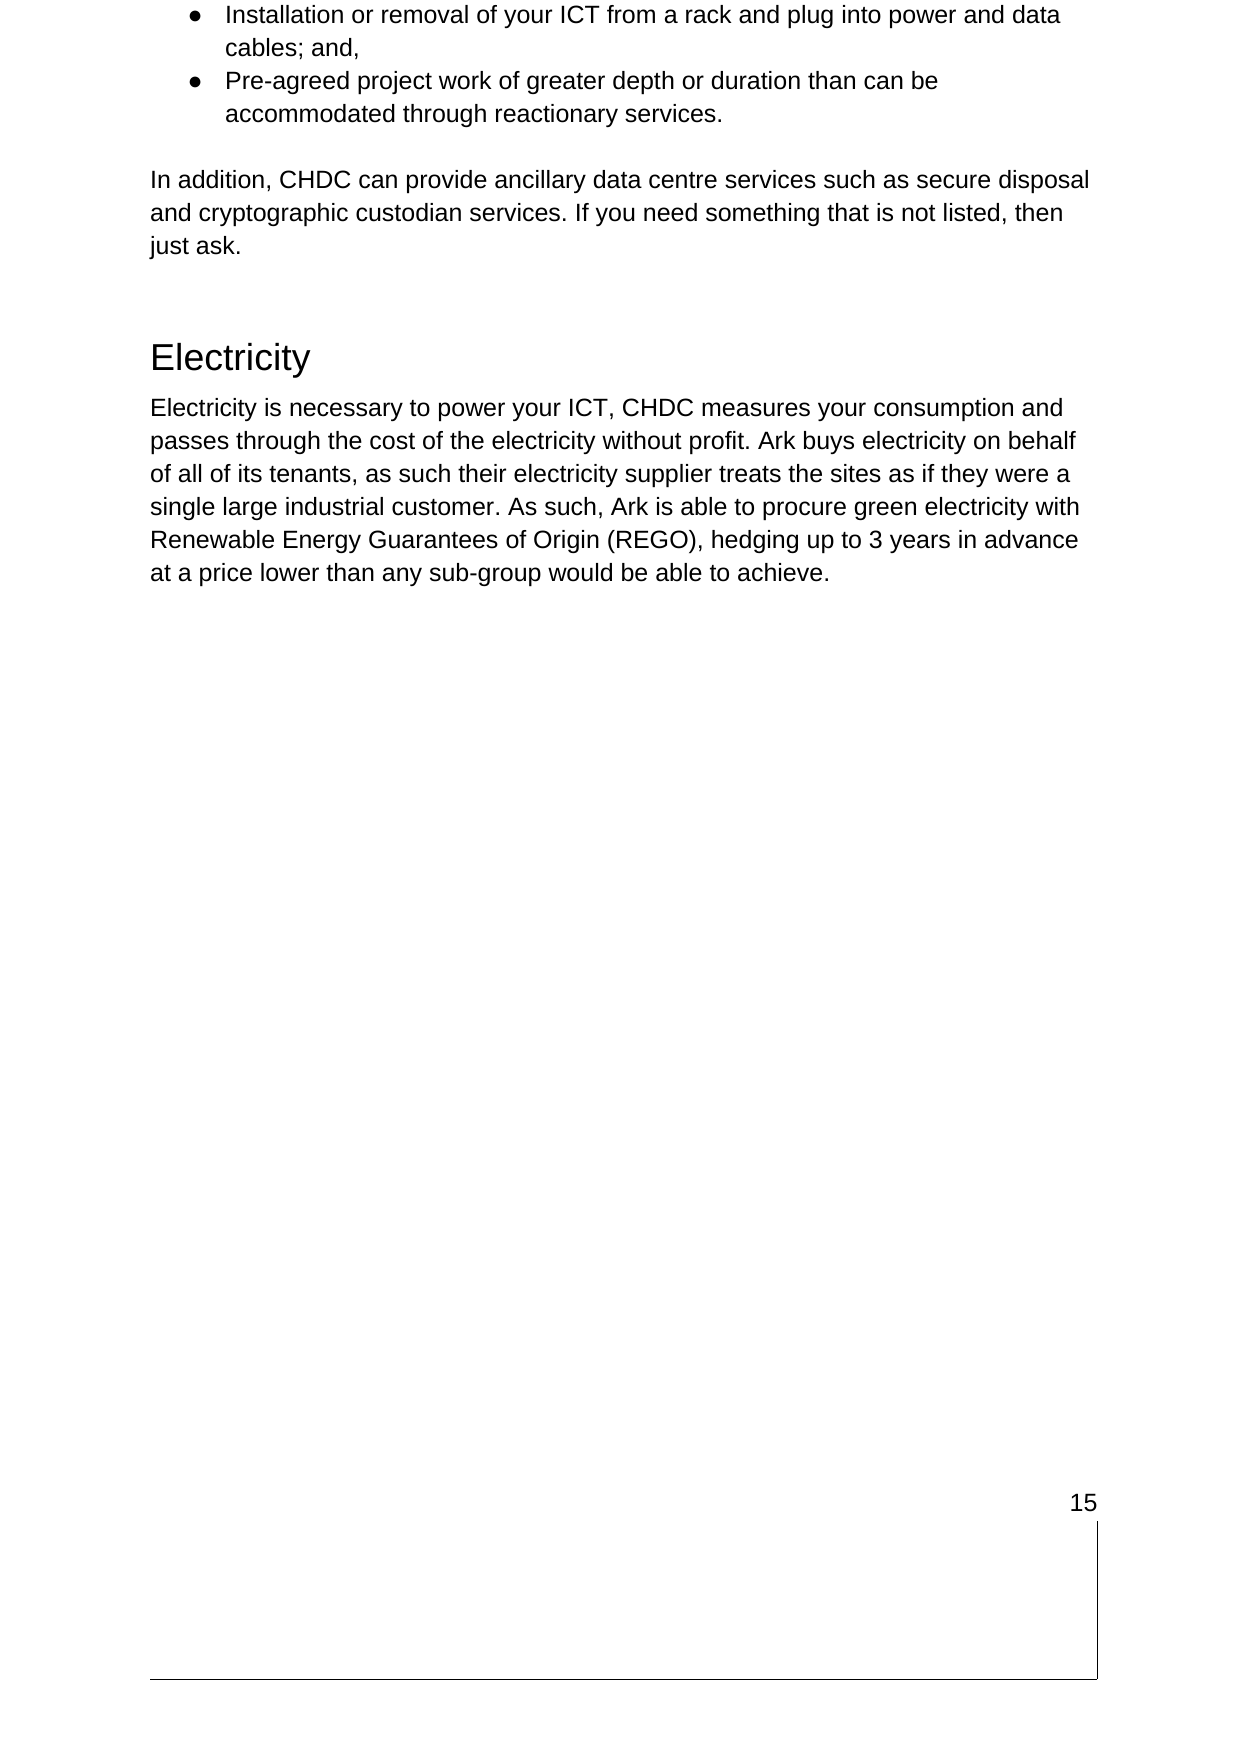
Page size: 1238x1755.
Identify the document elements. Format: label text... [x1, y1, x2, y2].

text Electricity is necessary to power your ICT, CHDC measures your consumption and passes through the cost of the electricity without profit. Ark buys electricity on behalf of all of its tenants, as such their electricity supplier treats the sites as if they were a single large industrial customer. As such, Ark is able to procure green electricity with Renewable Energy Guarantees of Origin (REGO), hedging up to 3 years in advance at a price lower than any sub-group would be able to achieve. [150, 393, 1097, 586]
subtitle Electricity [150, 335, 1097, 378]
text In addition, CHDC can provide ancillary data centre services such as secure disposal and cryptographic custodian services. If you need something that is not listed, then just ask. [150, 165, 1097, 260]
list Pre-agreed project work of greater depth or duration than can be accommodated through reactionary services. [187, 66, 1097, 128]
list Installation or removal of your ICT from a rack and plug into power and data cables; and, [187, 0, 1097, 62]
